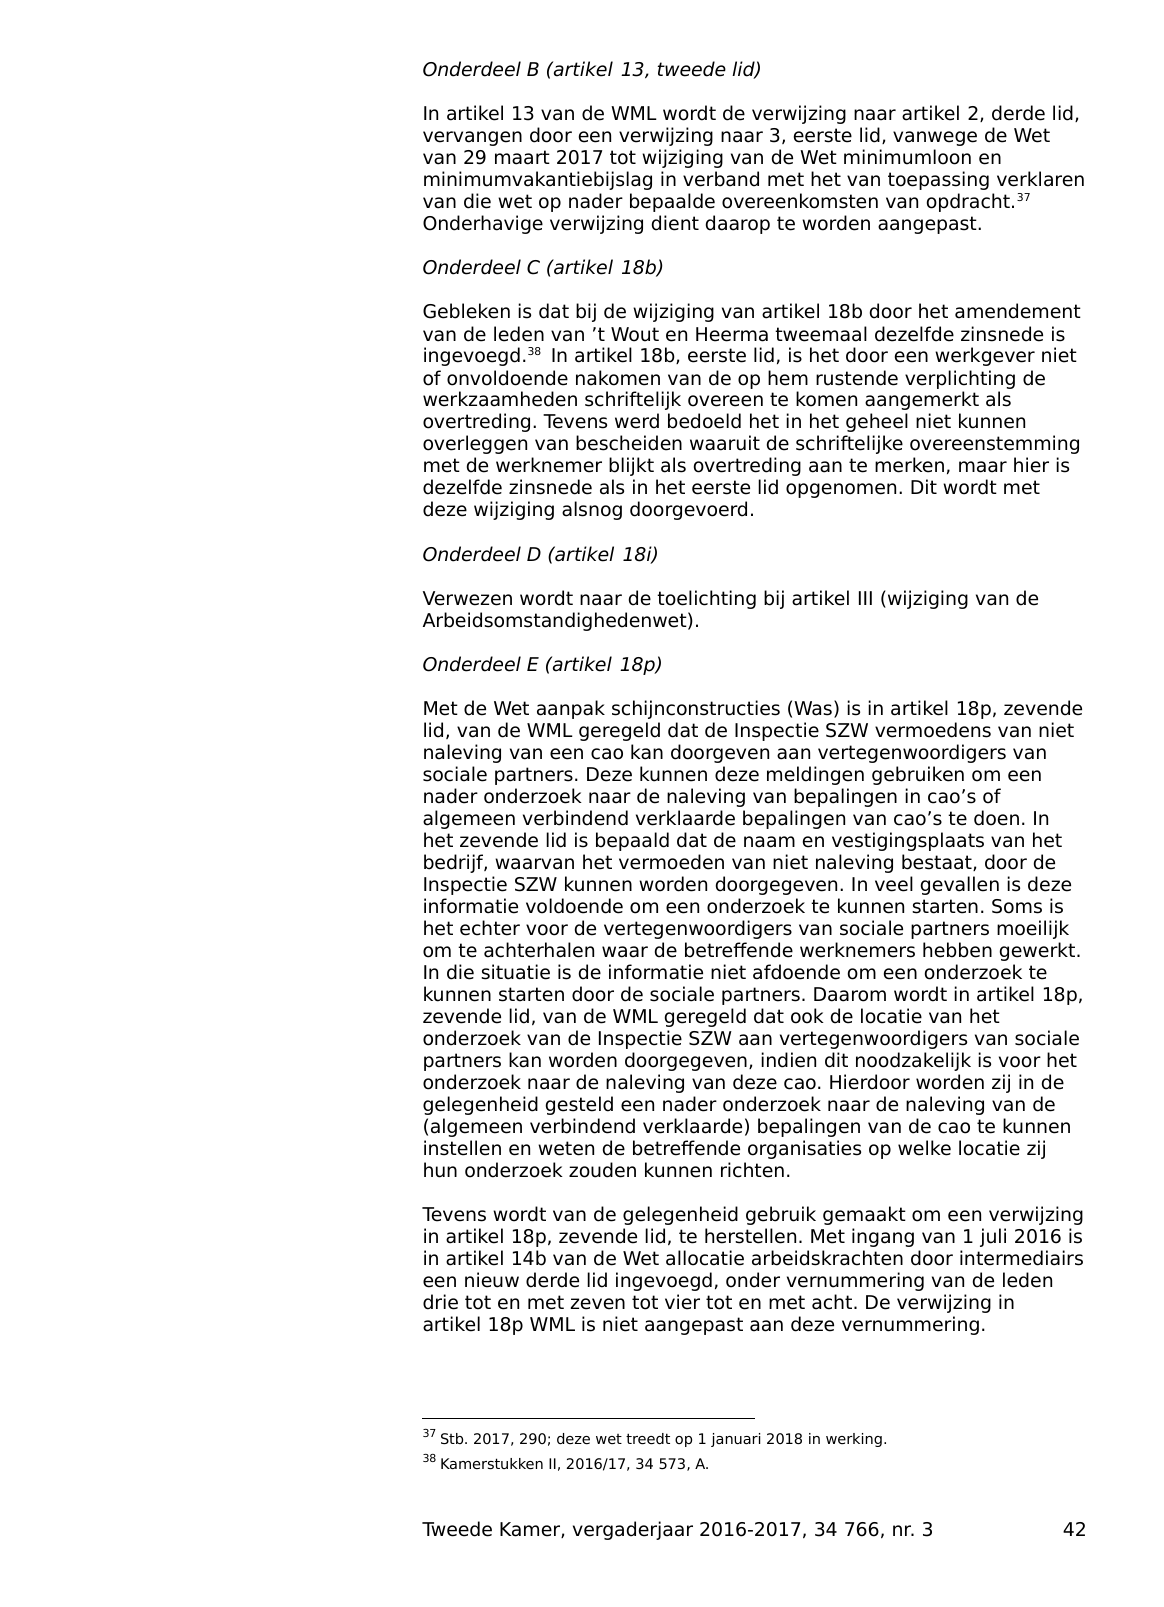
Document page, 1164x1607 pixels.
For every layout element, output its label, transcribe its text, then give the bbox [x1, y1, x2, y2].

text Met de Wet aanpak schijnconstructies (Was) is in artikel 18p, zevende lid, van de WML geregeld dat de Inspectie SZW vermoedens van niet naleving van een cao kan doorgeven aan vertegenwoordigers van sociale partners. Deze kunnen deze meldingen gebruiken om een nader onderzoek naar de naleving van bepalingen in cao’s of algemeen verbindend verklaarde bepalingen van cao’s te doen. In het zevende lid is bepaald dat de naam en vestigingsplaats van het bedrijf, waarvan het vermoeden van niet naleving bestaat, door de Inspectie SZW kunnen worden doorgegeven. In veel gevallen is deze informatie voldoende om een onderzoek te kunnen starten. Soms is het echter voor de vertegenwoordigers van sociale partners moeilijk om te achterhalen waar de betreffende werknemers hebben gewerkt. In die situatie is de informatie niet afdoende om een onderzoek te kunnen starten door de sociale partners. Daarom wordt in artikel 18p, zevende lid, van de WML geregeld dat ook de locatie van het onderzoek van de Inspectie SZW aan vertegenwoordigers van sociale partners kan worden doorgegeven, indien dit noodzakelijk is voor het onderzoek naar de naleving van deze cao. Hierdoor worden zij in de gelegenheid gesteld een nader onderzoek naar de naleving van de (algemeen verbindend verklaarde) bepalingen van de cao te kunnen instellen en weten de betreffende organisaties op welke locatie zij hun onderzoek zouden kunnen richten. [422, 698, 1087, 1181]
subtitle Onderdeel C (artikel 18b) [422, 257, 1087, 279]
text Stb. 2017, 290; deze wet treedt op 1 januari 2018 in werking. [422, 1427, 1087, 1449]
text Kamerstukken II, 2016/17, 34 573, A. [422, 1452, 1087, 1474]
subtitle Onderdeel D (artikel 18i) [422, 543, 1087, 565]
text Tevens wordt van de gelegenheid gebruik gemaakt om een verwijzing in artikel 18p, zevende lid, te herstellen. Met ingang van 1 juli 2016 is in artikel 14b van de Wet allocatie arbeidskrachten door intermediairs een nieuw derde lid ingevoegd, onder vernummering van de leden drie tot en met zeven tot vier tot en met acht. De verwijzing in artikel 18p WML is niet aangepast aan deze vernummering. [422, 1204, 1087, 1336]
subtitle Onderdeel E (artikel 18p) [422, 654, 1087, 676]
subtitle Onderdeel B (artikel 13, tweede lid) [422, 59, 1087, 81]
text In artikel 13 van de WML wordt de verwijzing naar artikel 2, derde lid, vervangen door een verwijzing naar 3, eerste lid, vanwege de Wet van 29 maart 2017 tot wijziging van de Wet minimumloon en minimumvakantiebijslag in verband met het van toepassing verklaren van die wet op nader bepaalde overeenkomsten van opdracht. Onderhavige verwijzing dient daarop te worden aangepast. [422, 103, 1087, 235]
text Gebleken is dat bij de wijziging van artikel 18b door het amendement van de leden van ’t Wout en Heerma tweemaal dezelfde zinsnede is ingevoegd. In artikel 18b, eerste lid, is het door een werkgever niet of onvoldoende nakomen van de op hem rustende verplichting de werkzaamheden schriftelijk overeen te komen aangemerkt als overtreding. Tevens werd bedoeld het in het geheel niet kunnen overleggen van bescheiden waaruit de schriftelijke overeenstemming met de werknemer blijkt als overtreding aan te merken, maar hier is dezelfde zinsnede als in het eerste lid opgenomen. Dit wordt met deze wijziging alsnog doorgevoerd. [422, 301, 1087, 521]
text Verwezen wordt naar de toelichting bij artikel III (wijziging van de Arbeidsomstandighedenwet). [422, 588, 1087, 632]
